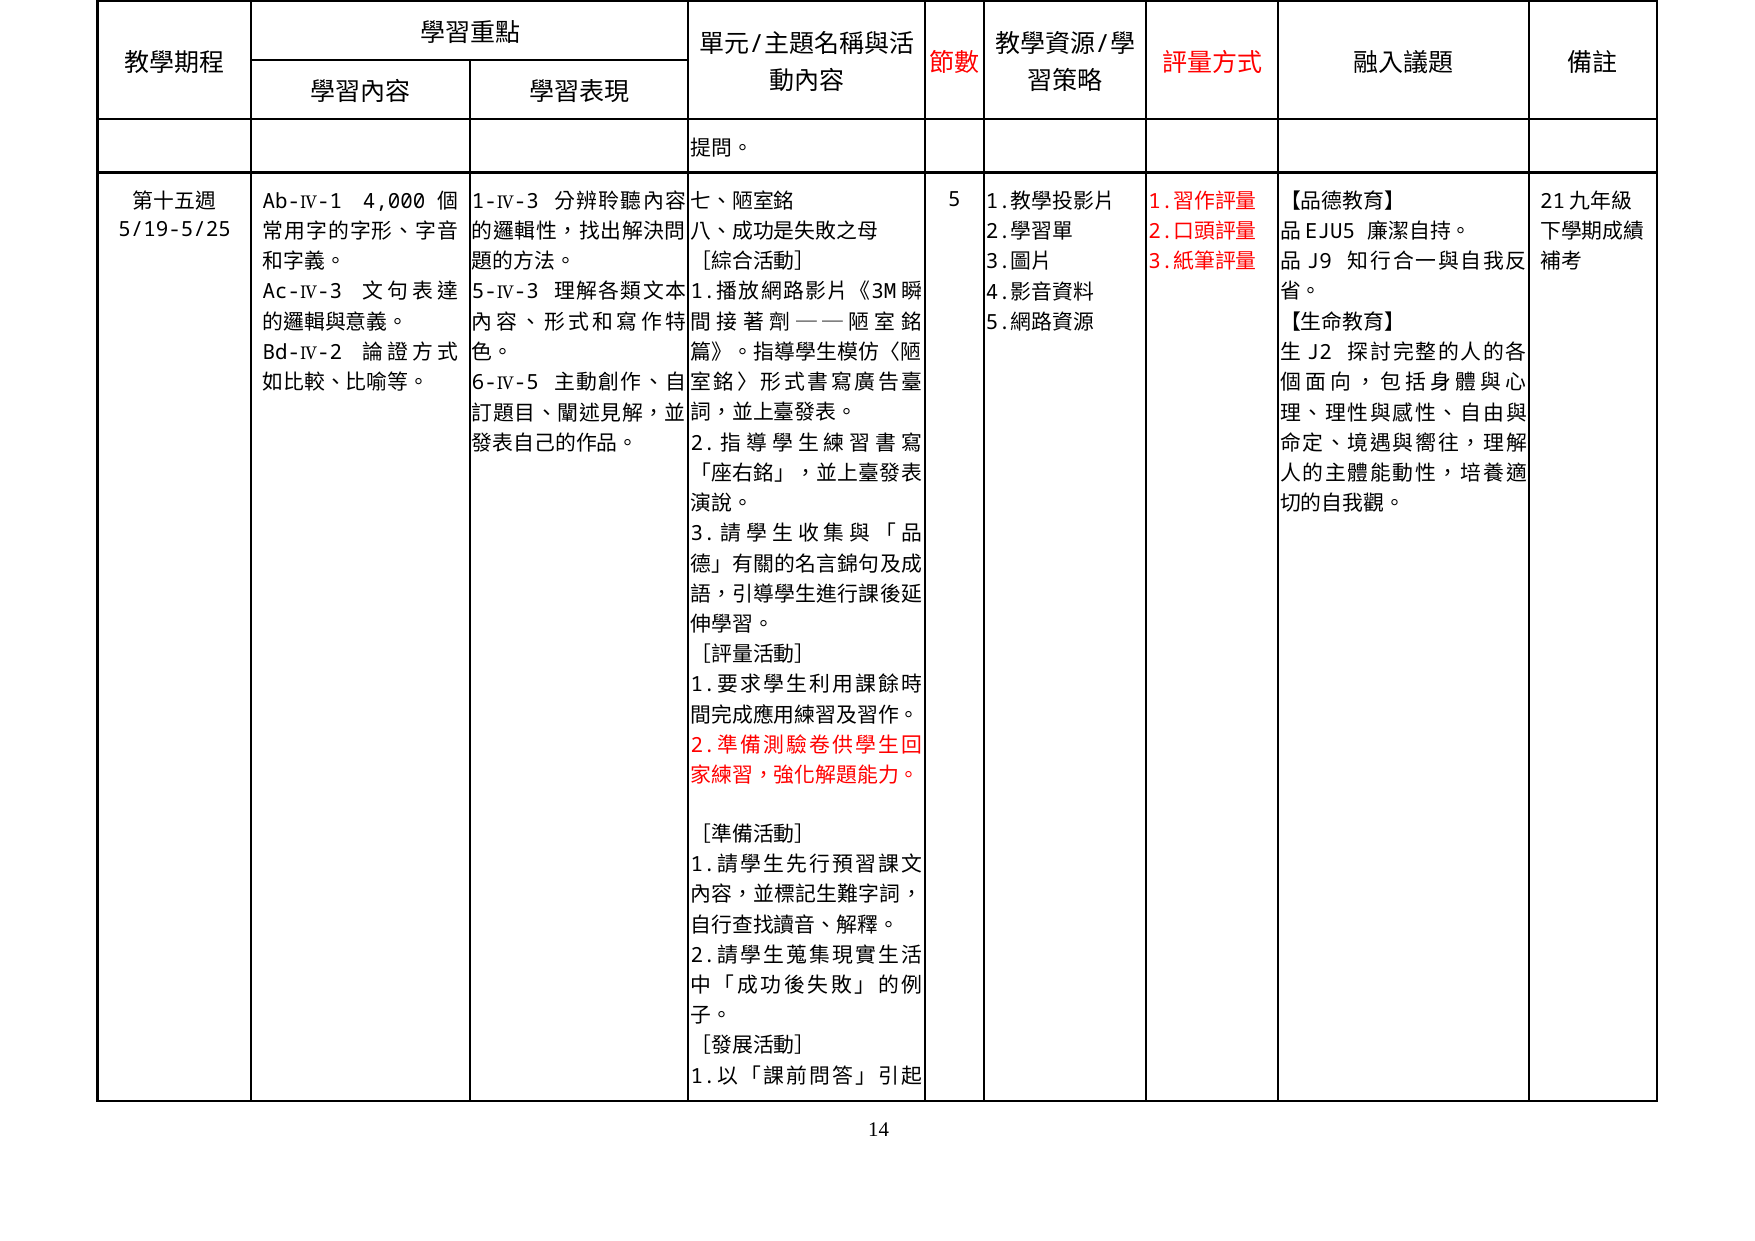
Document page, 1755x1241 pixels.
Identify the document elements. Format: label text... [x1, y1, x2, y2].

table_cell [99, 120, 250, 171]
table_cell [471, 120, 687, 171]
table_cell 1-Ⅳ-3 分辨聆聽內容的邏輯性，找出解決問題的方法。 5-Ⅳ-3 理解各類文本內容、形式和寫作特色。 6-Ⅳ-5 主動創作、自訂題目、闡述見解，並發表自己的作品。 [471, 174, 687, 1100]
table_cell [1530, 120, 1656, 171]
table_cell Ab-Ⅳ-1 4,000個常用字的字形、字音和字義。 Ac-Ⅳ-3 文句表達的邏輯與意義。 Bd-Ⅳ-2 論證方式如比較、比喻等。 [252, 174, 469, 1100]
table_header 評量方式 [1147, 2, 1277, 118]
table_cell [252, 120, 469, 171]
table_cell 21九年級下學期成績補考 [1530, 174, 1656, 1100]
table_cell [1279, 120, 1528, 171]
table_header 融入議題 [1279, 2, 1528, 118]
table_cell 學習表現 [471, 61, 687, 118]
table_header 教學期程 [99, 2, 250, 118]
table_cell [985, 120, 1145, 171]
table_cell [1147, 120, 1277, 171]
table_header 學習重點 [252, 2, 687, 59]
table_cell 【品德教育】 品EJU5 廉潔自持。 品J9 知行合一與自我反省。 【生命教育】 生J2 探討完整的人的各個面向，包括身體與心理、理性與感性、自由與命定、境遇與嚮往，理解人的主體能動性，培養適切的自我觀。 [1279, 174, 1528, 1100]
table_cell 1.教學投影片 2.學習單 3.圖片 4.影音資料 5.網路資源 [985, 174, 1145, 1100]
table_cell 第十五週 5/19-5/25 [99, 174, 250, 1100]
table_header 備註 [1530, 2, 1656, 118]
table_header 節數 [926, 2, 983, 118]
table_cell 七、陋室銘 八、成功是失敗之母 ［綜合活動］ 1.播放網路影片《3M瞬間接著劑──陋室銘篇》。指導學生模仿〈陋室銘〉形式書寫廣告臺詞，並上臺發表。 2.指導學生練習書寫「座右銘」，並上臺發表演說。 3.請學生收集與「品德」有關的名言錦句及成語，引導學生進行課後延伸學習。 ［評量活動］ 1.要求學生利用課餘時間完成應用練習及習作。 2.準備測驗卷供學生回家練習，強化解題能力。 ［準備活動］ 1.請學生先行預習課文內容，並標記生難字詞，自行查找讀音、解釋。 2.請學生蒐集現實生活中「成功後失敗」的例子。 ［發展活動］ 1.以「課前問答」引起 [689, 174, 924, 1100]
table_header 教學資源/學習策略 [985, 2, 1145, 118]
table_header 單元/主題名稱與活動內容 [689, 2, 924, 118]
table_cell 5 [926, 174, 983, 1100]
table_cell [926, 120, 983, 171]
table_cell 1.習作評量 2.口頭評量 3.紙筆評量 [1147, 174, 1277, 1100]
table_cell 提問。 [689, 120, 924, 171]
table_cell 學習內容 [252, 61, 469, 118]
